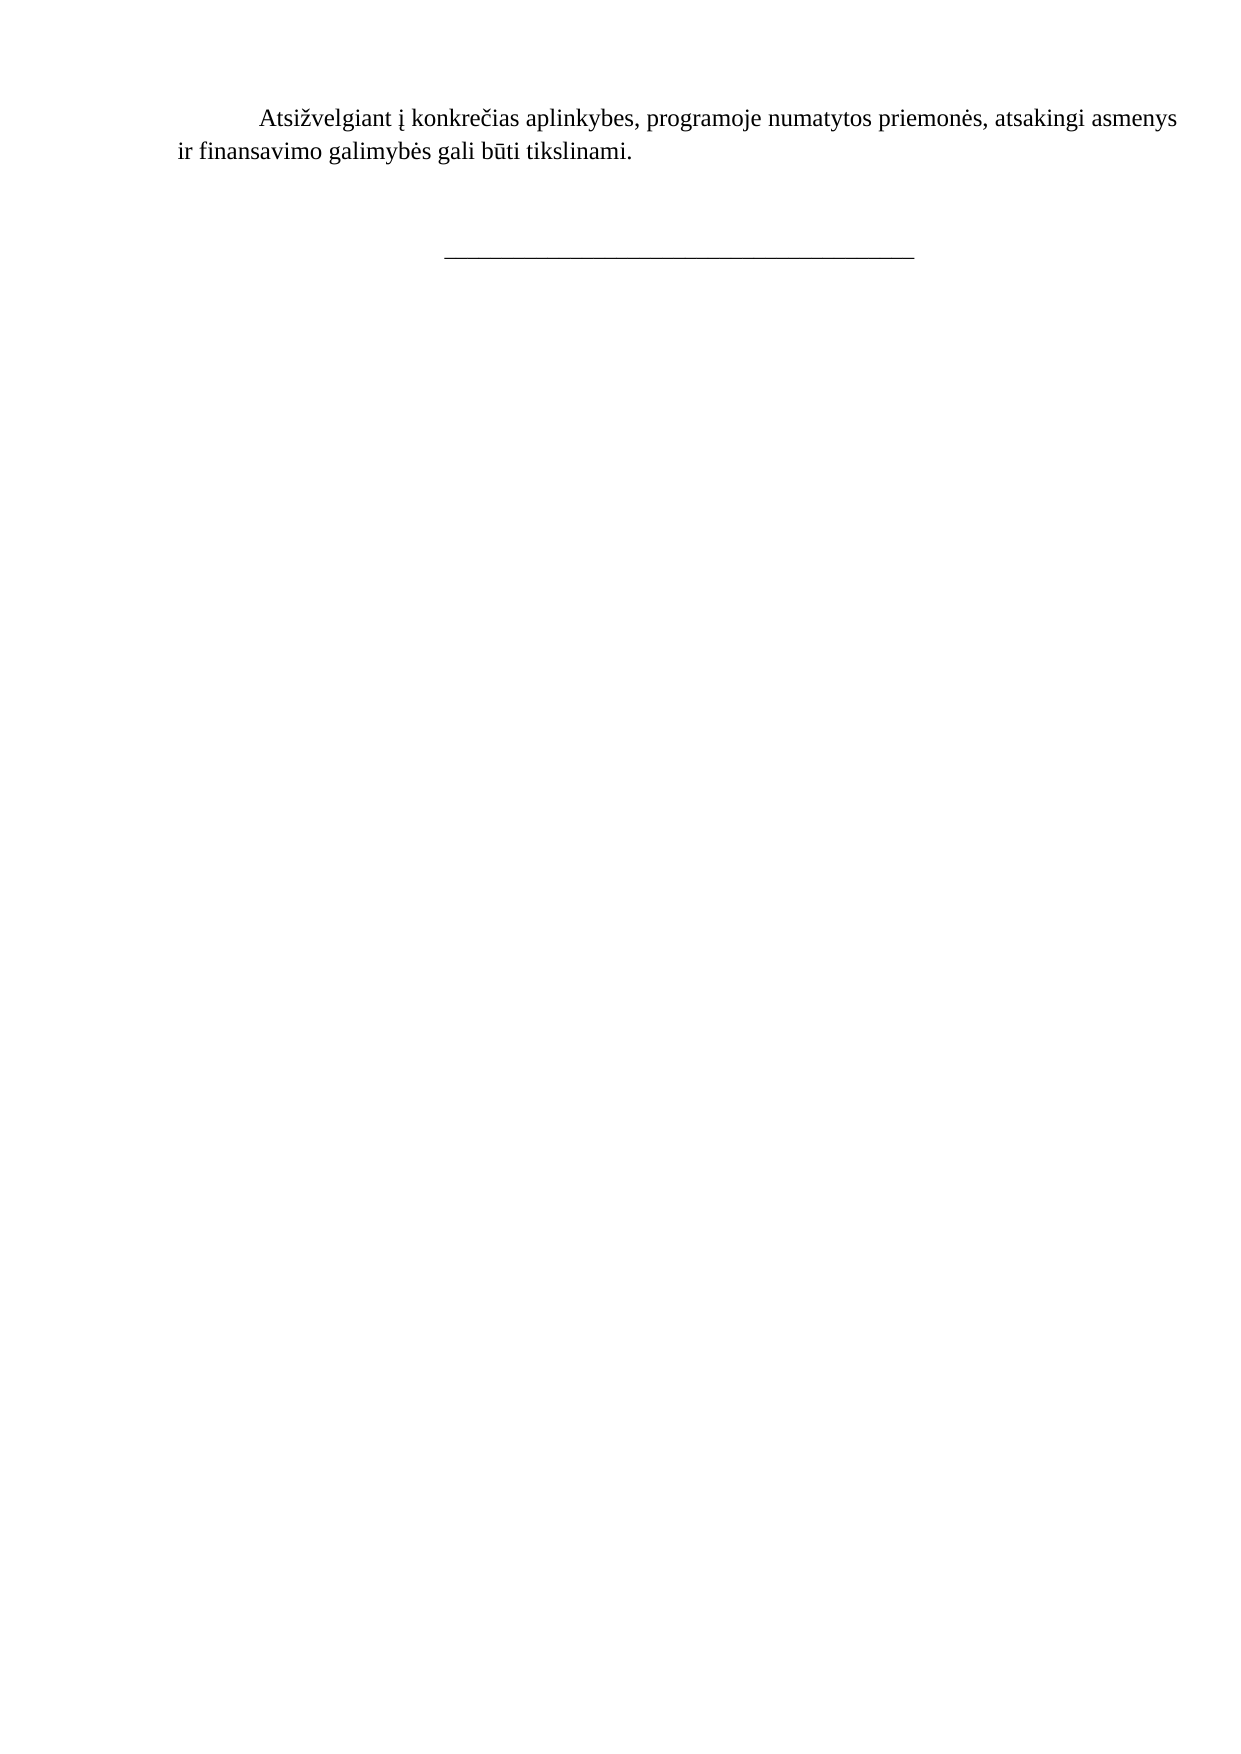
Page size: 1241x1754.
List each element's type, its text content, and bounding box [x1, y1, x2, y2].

text _________________________________________ [177, 235, 1181, 262]
text Atsižvelgiant į konkrečias aplinkybes, programoje numatytos priemonės, atsakingi asmenys ir finansavimo galimybės gali būti tikslinami. [177, 103, 1181, 165]
